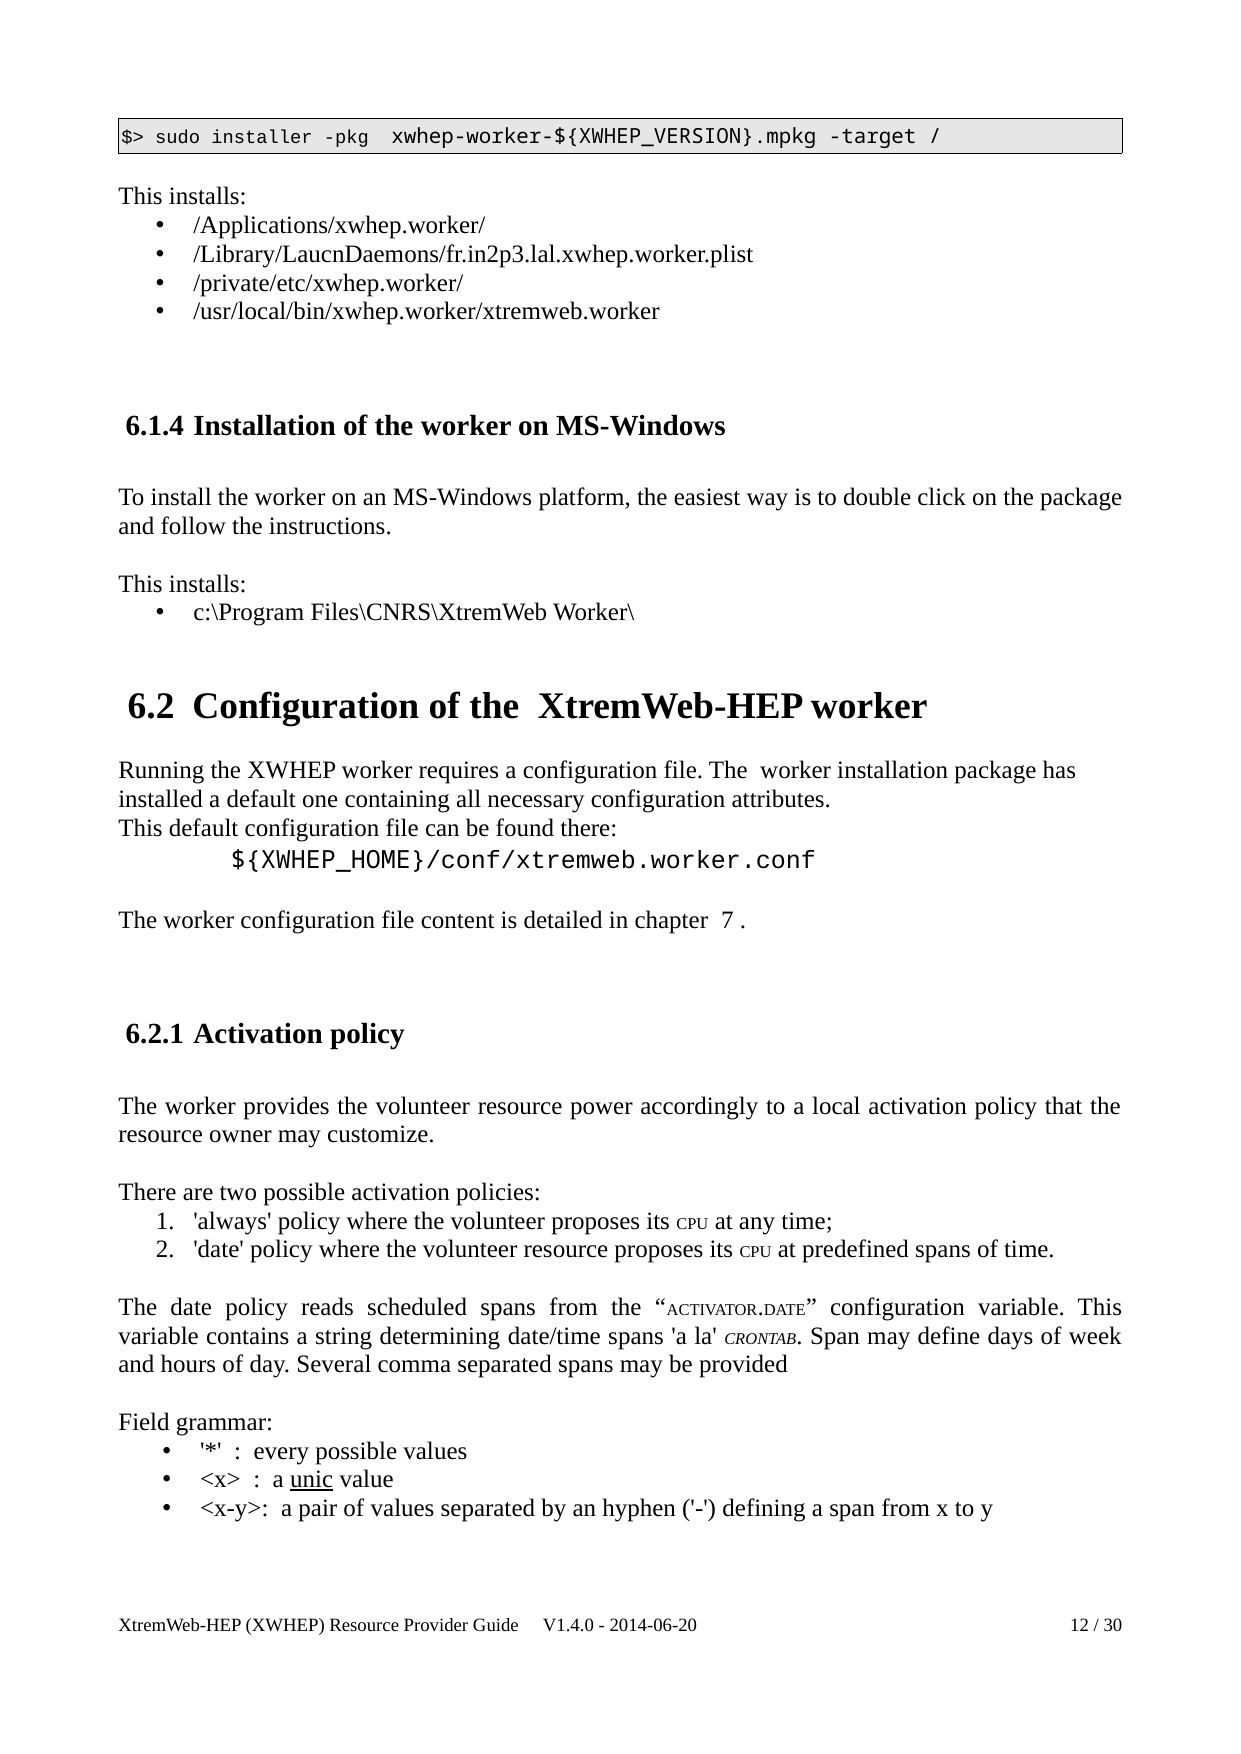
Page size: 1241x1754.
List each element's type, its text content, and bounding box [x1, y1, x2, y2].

text There are two possible activation policies: [118, 1177, 1122, 1206]
list <x-y>: a pair of values separated by an hyphen ('-') defining a span from x to y [162, 1493, 1122, 1522]
list /Applications/xwhep.worker/ [156, 210, 1122, 239]
list '*' : every possible values [162, 1436, 1122, 1464]
text The worker provides the volunteer resource power accordingly to a local activation policy that the resource owner may customize. [118, 1091, 1122, 1148]
subtitle Configuration of the XtremWeb-HEP worker [118, 684, 1122, 727]
text Field grammar: [118, 1407, 1122, 1436]
text The worker configuration file content is detailed in chapter 7. [118, 905, 1122, 933]
subtitle Activation policy [118, 1016, 1122, 1049]
text To install the worker on an MS-Windows platform, the easiest way is to double click on the package and follow the instructions. [118, 482, 1122, 540]
text $> sudo installer -pkg xwhep-worker-${XWHEP_VERSION}.mpkg -target / [119, 119, 1122, 153]
list ${XWHEP_HOME}/conf/xtremweb.worker.conf [193, 842, 1122, 876]
list 'date' policy where the volunteer resource proposes its cpu at predefined spans of time. [156, 1234, 1122, 1263]
text Running the XWHEP worker requires a configuration file. The worker installation package has installed a default one containing all necessary configuration attributes. [118, 756, 1122, 813]
text This default configuration file can be found there: [118, 813, 1122, 842]
subtitle Installation of the worker on MS-Windows [118, 408, 1122, 441]
list /usr/local/bin/xwhep.worker/xtremweb.worker [156, 296, 1122, 325]
text This installs: [118, 181, 1122, 210]
list 'always' policy where the volunteer proposes its cpu at any time; [156, 1206, 1122, 1234]
list <x> : a unic value [162, 1464, 1122, 1493]
list /Library/LaucnDaemons/fr.in2p3.lal.xwhep.worker.plist [156, 239, 1122, 268]
text This installs: [118, 569, 1122, 597]
text The date policy reads scheduled spans from the “activator.date” configuration variable. This variable contains a string determining date/time spans 'a la' crontab. Span may define days of week and hours of day. Several comma separated spans may be provided [118, 1292, 1122, 1378]
list /private/etc/xwhep.worker/ [156, 268, 1122, 296]
list c:\Program Files\CNRS\XtremWeb Worker\ [156, 597, 1122, 626]
